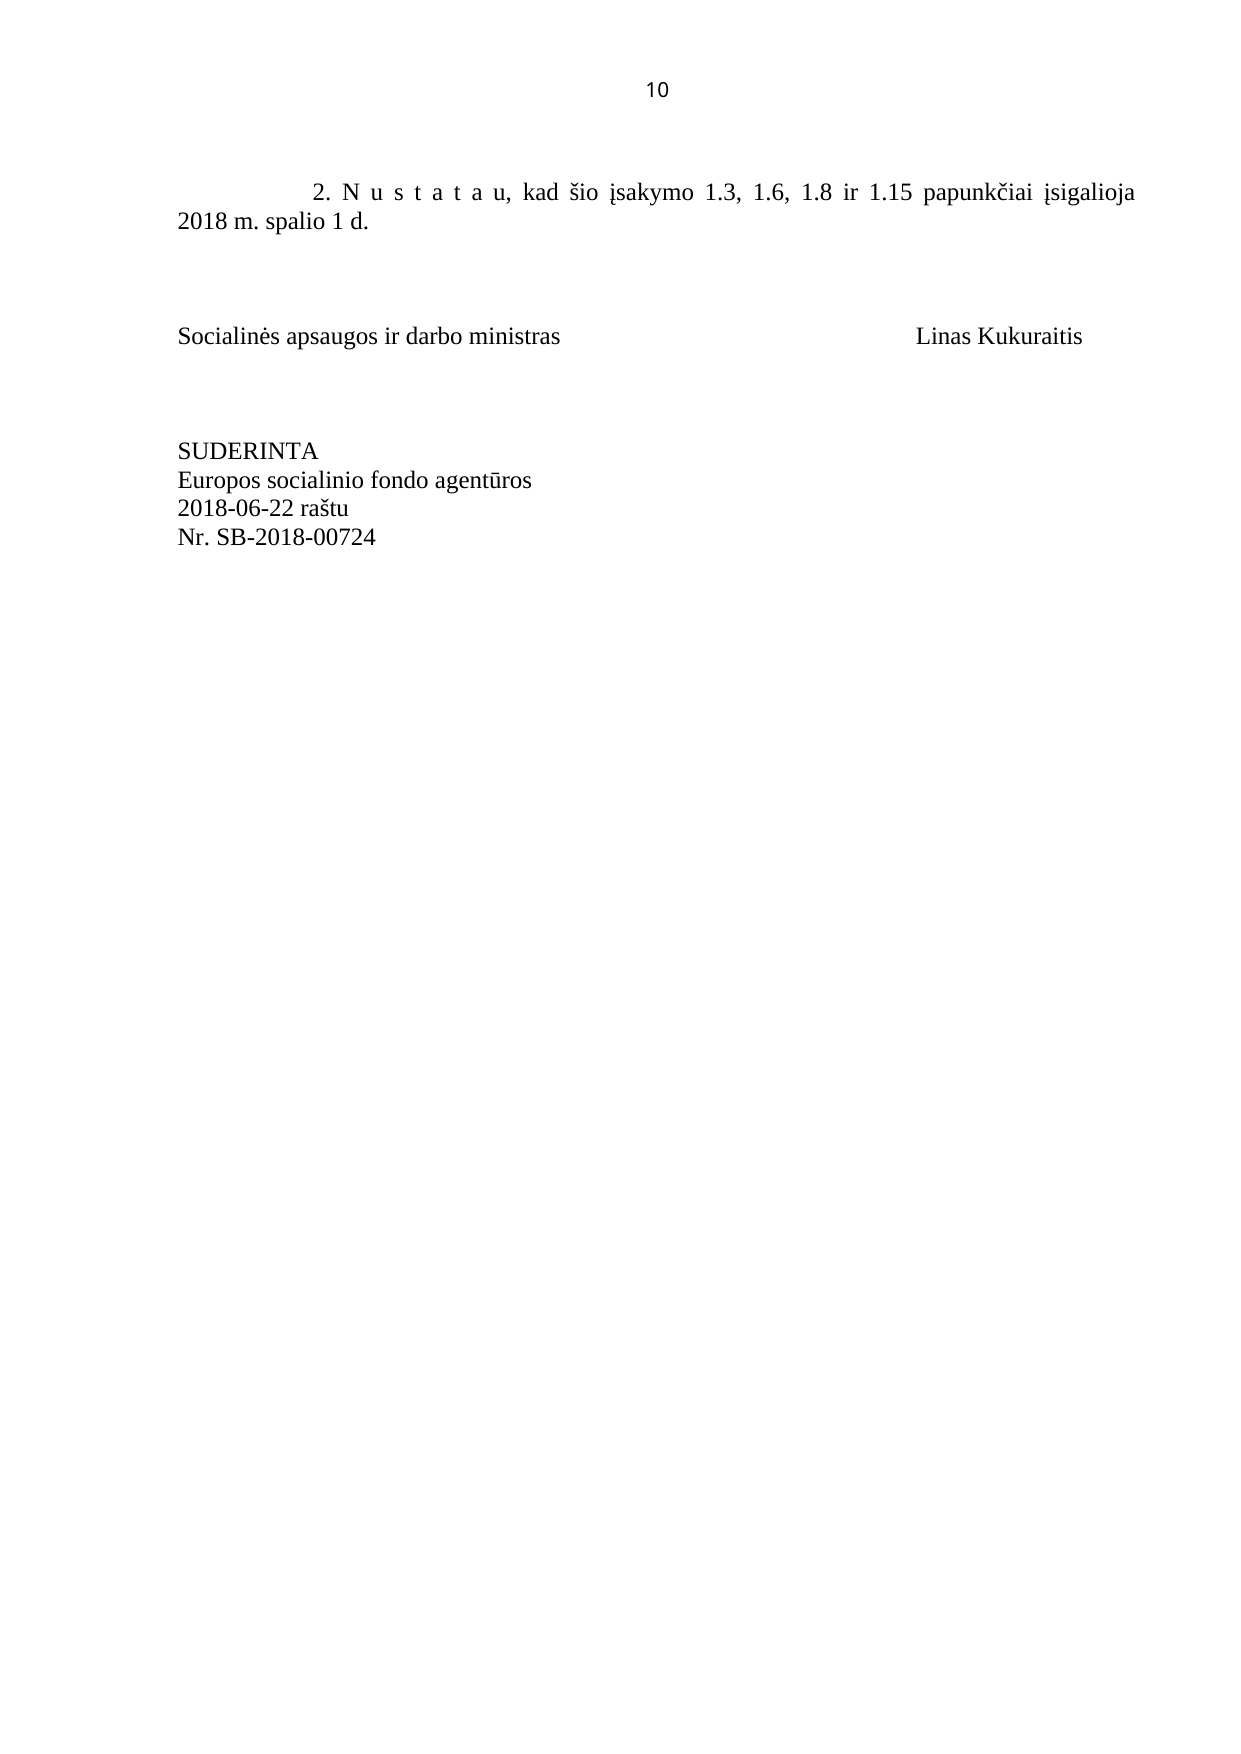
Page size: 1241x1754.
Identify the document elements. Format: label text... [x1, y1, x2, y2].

text 2. N u s t a t a u, kad šio įsakymo 1.3, 1.6, 1.8 ir 1.15 papunkčiai įsigalioja 2018 m. spalio 1 d. [177, 177, 1137, 235]
text Nr. SB-2018-00724 [177, 522, 1137, 551]
text 2018-06-22 raštu [177, 493, 1137, 522]
text SUDERINTA [177, 436, 1137, 465]
text Socialinės apsaugos ir darbo ministras Linas Kukuraitis [177, 321, 1137, 350]
text Europos socialinio fondo agentūros [177, 465, 1137, 493]
